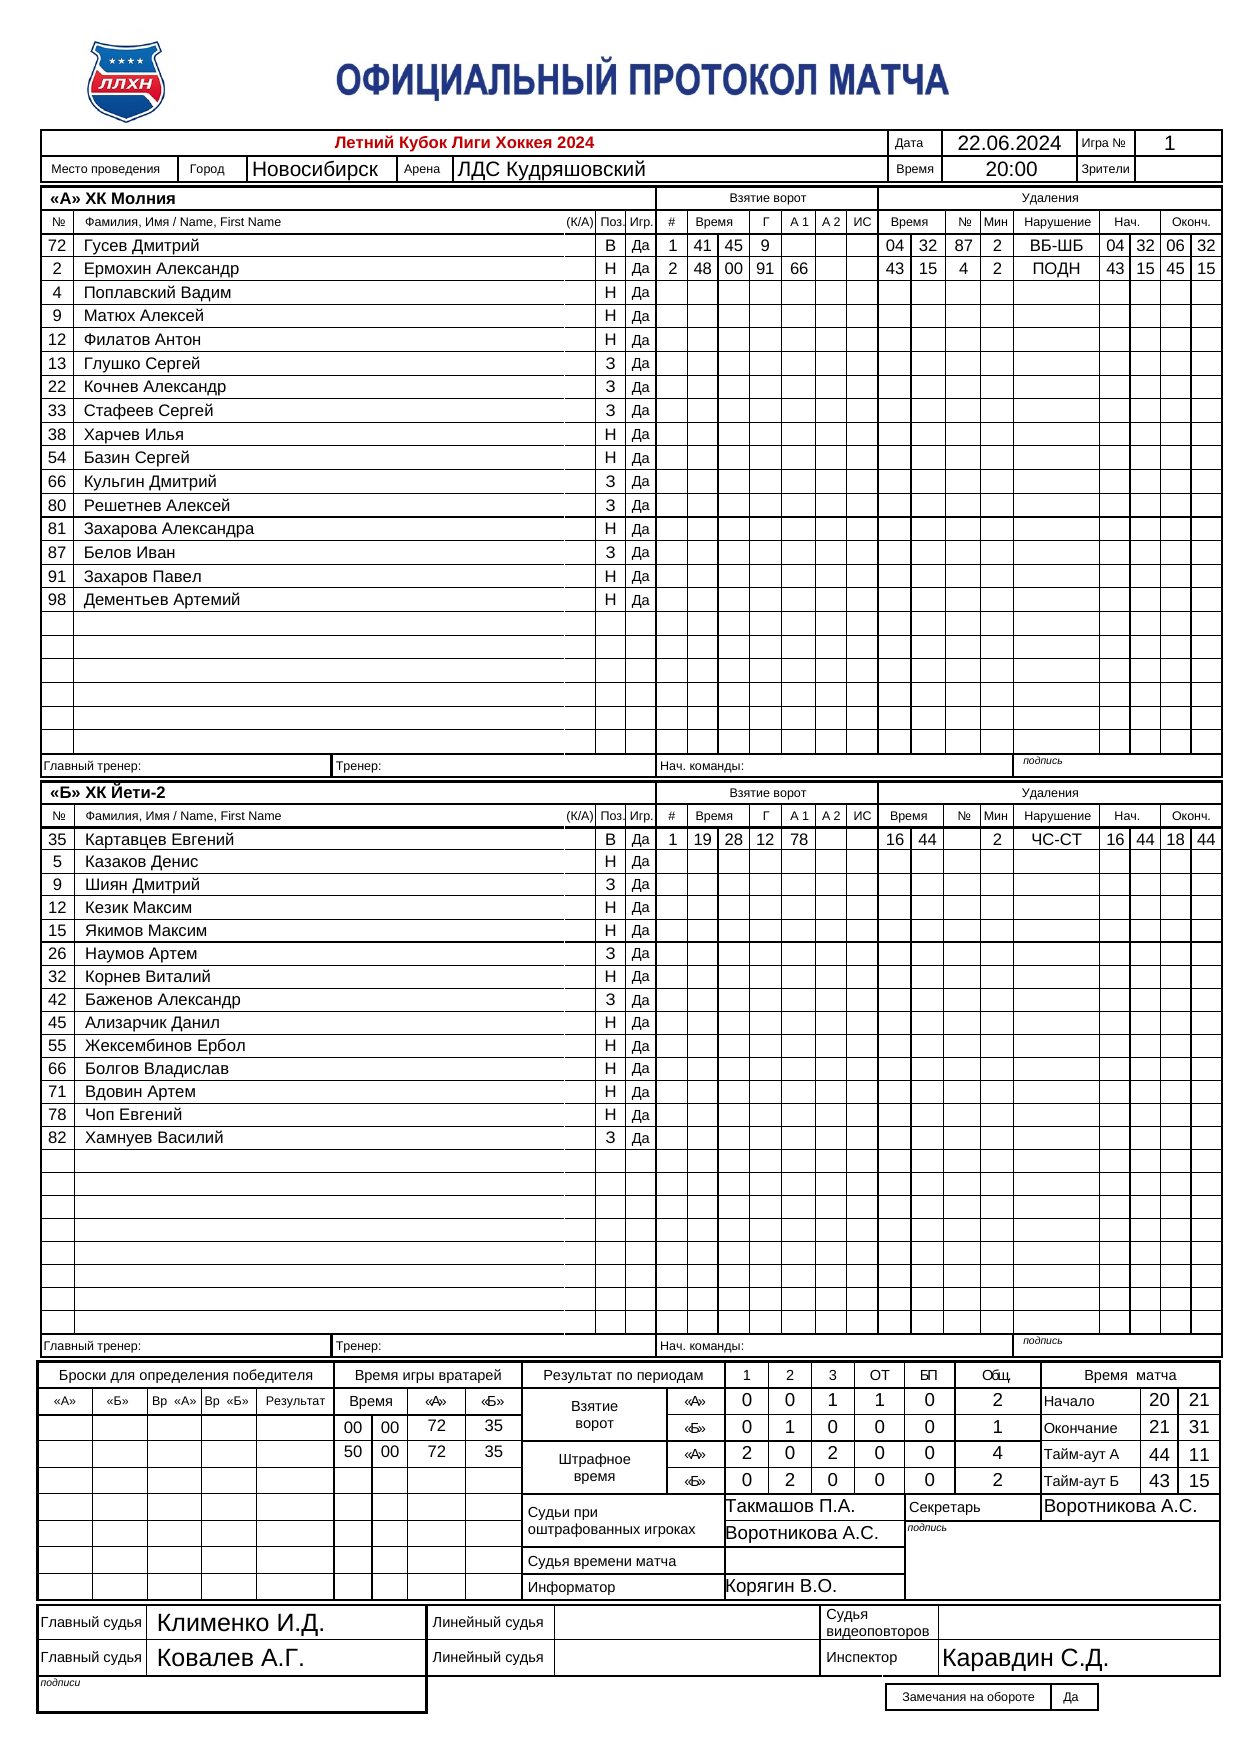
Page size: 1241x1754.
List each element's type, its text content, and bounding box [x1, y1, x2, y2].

table_cell [565, 588, 595, 611]
table_cell 21 [1141, 1415, 1177, 1440]
table_cell [944, 943, 980, 964]
table_cell [565, 1035, 595, 1057]
table_cell [719, 636, 749, 658]
table_cell [657, 1104, 687, 1126]
table_cell Глушко Сергей [74, 352, 564, 374]
table_cell Н [596, 1012, 625, 1033]
table_cell [847, 1242, 877, 1264]
table_cell [1131, 1127, 1160, 1149]
table_cell Да [626, 1035, 655, 1057]
table_cell [42, 1288, 74, 1310]
table_cell [626, 1219, 655, 1241]
table_cell 28 [719, 829, 749, 849]
table_cell [847, 943, 877, 964]
table_cell [657, 1242, 687, 1264]
table_cell [373, 1547, 407, 1573]
table_cell [782, 920, 815, 941]
table_cell № [946, 211, 980, 233]
table_cell Игр. [626, 805, 655, 826]
table_cell [565, 707, 595, 729]
table_cell «А» [668, 1389, 724, 1413]
table_cell 16 [1100, 829, 1129, 849]
table_cell [879, 565, 910, 587]
table_cell [719, 730, 749, 753]
table_cell [688, 683, 717, 706]
table_cell [816, 376, 846, 398]
table_cell 0 [812, 1415, 854, 1440]
table_cell [816, 1035, 846, 1057]
table_cell [847, 352, 877, 374]
table_cell [1161, 352, 1190, 374]
table_cell Вдовин Артем [75, 1081, 564, 1103]
table_cell [719, 707, 749, 729]
table_header Да [1052, 1685, 1097, 1709]
table_cell Н [596, 966, 625, 987]
table_cell Поз. [596, 805, 625, 826]
table_cell [565, 399, 595, 422]
table_cell [912, 588, 945, 611]
table_cell [847, 541, 877, 564]
table_cell [565, 376, 595, 398]
table_cell [750, 470, 781, 493]
table_cell А 2 [816, 805, 846, 826]
picture [5, 28, 1179, 129]
table_cell Захарова Александра [74, 518, 564, 540]
table_cell [657, 588, 687, 611]
table_cell [1161, 1150, 1190, 1172]
table_cell [1192, 874, 1221, 895]
table_cell [719, 541, 749, 564]
table_cell [750, 541, 781, 564]
table_cell 78 [42, 1104, 74, 1126]
table_cell [657, 989, 687, 1011]
table_cell 2 [812, 1442, 854, 1467]
table_cell [816, 612, 846, 634]
table_cell [719, 376, 749, 398]
table_cell 71 [42, 1081, 74, 1103]
table_cell [816, 920, 846, 941]
table_cell [847, 305, 877, 327]
table_cell [912, 989, 943, 1011]
table_cell [1192, 470, 1221, 493]
table_cell [688, 943, 717, 964]
table_cell [657, 966, 687, 987]
table_cell [565, 683, 595, 706]
table_cell [1100, 1104, 1129, 1126]
table_cell [782, 494, 815, 516]
table_cell ВБ-ШБ [1014, 235, 1099, 256]
table_cell [816, 1242, 846, 1264]
table_cell [626, 1265, 655, 1287]
table_cell [657, 281, 687, 303]
table_cell 2 [981, 235, 1013, 256]
table_cell [946, 281, 980, 303]
table_cell [782, 235, 815, 256]
table_cell [1014, 565, 1099, 587]
table_cell Нач. [1100, 211, 1160, 233]
table_cell Да [626, 989, 655, 1011]
table_cell [1014, 518, 1099, 540]
table_cell [981, 399, 1013, 422]
table_cell [1131, 683, 1160, 706]
table_cell [750, 1288, 781, 1310]
table_cell [816, 565, 846, 587]
table_cell [782, 1288, 815, 1310]
table_cell [1131, 281, 1160, 303]
table_cell [816, 1104, 846, 1126]
table_cell [1014, 989, 1099, 1011]
table_cell З [596, 376, 625, 398]
table_cell Н [596, 423, 625, 445]
table_cell [719, 943, 749, 964]
table_cell [782, 281, 815, 303]
table_cell Дементьев Артемий [74, 588, 564, 611]
table_cell [596, 659, 625, 682]
table_cell [719, 920, 749, 941]
table_cell 26 [42, 943, 74, 964]
table_cell [750, 376, 781, 398]
table_cell [879, 659, 910, 682]
table_cell 45 [719, 235, 749, 256]
table_cell [1192, 1150, 1221, 1172]
table_cell [782, 1150, 815, 1172]
table_cell [1192, 518, 1221, 540]
table_cell [1131, 518, 1160, 540]
table_cell [1131, 920, 1160, 941]
table_cell [202, 1521, 256, 1546]
table_cell З [596, 1127, 625, 1149]
table_header Время матча [1042, 1363, 1219, 1387]
table_cell [1161, 588, 1190, 611]
table_cell [565, 1242, 595, 1264]
table_cell [847, 1127, 877, 1149]
table_cell № [42, 211, 73, 233]
table_cell [74, 612, 564, 634]
table_cell [912, 281, 945, 303]
table_cell [782, 1035, 815, 1057]
table_cell 0 [905, 1389, 954, 1413]
table_cell 48 [688, 257, 717, 280]
table_cell [688, 1265, 717, 1287]
table_cell Такмашов П.А. [726, 1495, 904, 1520]
table_cell [408, 1547, 465, 1573]
table_cell [912, 850, 943, 872]
table_cell [816, 683, 846, 706]
table_cell [657, 1196, 687, 1218]
table_cell [912, 494, 945, 516]
table_cell [657, 399, 687, 422]
table_cell [1099, 1682, 1220, 1711]
table_cell [946, 494, 980, 516]
table_cell [596, 1150, 625, 1172]
table_cell [1161, 376, 1190, 398]
table_cell 12 [42, 328, 73, 351]
table_cell [74, 683, 564, 706]
table_cell [466, 1521, 521, 1546]
table_cell [944, 1242, 980, 1264]
table_cell [1014, 636, 1099, 658]
table_cell [1131, 943, 1160, 964]
table_cell [657, 518, 687, 540]
table_cell [565, 1219, 595, 1241]
table_cell [981, 541, 1013, 564]
table_cell [1131, 659, 1160, 682]
table_cell [1161, 423, 1190, 445]
table_cell [944, 1127, 980, 1149]
table_cell [565, 989, 595, 1011]
table_cell [847, 399, 877, 422]
table_cell [657, 1081, 687, 1103]
table_cell 0 [769, 1389, 811, 1413]
table_cell [750, 896, 781, 918]
table_cell [816, 1219, 846, 1241]
table_cell [816, 829, 846, 849]
table_cell 0 [905, 1442, 954, 1467]
table_cell [1014, 707, 1099, 729]
table_cell [596, 707, 625, 729]
table_cell № [42, 805, 74, 826]
table_cell 32 [1192, 235, 1221, 256]
table_cell [879, 683, 910, 706]
table_cell [944, 1012, 980, 1033]
table_cell [847, 1081, 877, 1103]
table_cell [565, 874, 595, 895]
table_cell [202, 1547, 256, 1573]
table_cell Время [688, 805, 749, 826]
table_cell [782, 659, 815, 682]
table_cell Корягин В.О. [726, 1575, 904, 1599]
table_cell [39, 1468, 92, 1493]
table_cell [626, 1173, 655, 1195]
table_cell [912, 1104, 943, 1126]
table_cell [565, 470, 595, 493]
table_cell [782, 1173, 815, 1195]
table_cell [657, 920, 687, 941]
table_cell Н [596, 1035, 625, 1057]
table_cell [944, 1219, 980, 1241]
table_cell А 2 [816, 211, 846, 233]
table_cell Фамилия, Имя / Name, First Name [75, 805, 565, 826]
table_cell Секретарь [906, 1495, 1040, 1520]
table_cell [847, 1104, 877, 1126]
table_cell [981, 1242, 1013, 1264]
table_cell [879, 541, 910, 564]
table_cell [93, 1521, 147, 1546]
table_cell [981, 1104, 1013, 1126]
table_cell Болгов Владислав [75, 1058, 564, 1079]
table_cell [565, 1150, 595, 1172]
table_cell [782, 1242, 815, 1264]
table_cell Мин [981, 805, 1013, 826]
table_cell (К/А) [565, 805, 595, 826]
table_cell [657, 1265, 687, 1287]
table_cell [1014, 1127, 1099, 1149]
table_cell Да [626, 896, 655, 918]
table_cell [946, 352, 980, 374]
table_cell [335, 1468, 371, 1493]
table_cell [1161, 1173, 1190, 1195]
table_cell [1131, 399, 1160, 422]
table_cell 87 [42, 541, 73, 564]
table_cell [596, 1288, 625, 1310]
table_cell [816, 896, 846, 918]
table_cell 42 [42, 989, 74, 1011]
table_cell З [596, 399, 625, 422]
table_cell [782, 1127, 815, 1149]
table_cell [1014, 328, 1099, 351]
table_cell [1161, 730, 1190, 753]
table_cell [1014, 1150, 1099, 1172]
table_cell [879, 1173, 910, 1195]
table_cell Базин Сергей [74, 446, 564, 469]
table_cell 66 [42, 470, 73, 493]
table_cell Судья времени матча [523, 1548, 724, 1573]
table_cell Время [889, 157, 941, 181]
table_cell [42, 1242, 74, 1264]
table_cell [981, 328, 1013, 351]
table_cell [1014, 1081, 1099, 1103]
table_cell [565, 494, 595, 516]
table_cell [626, 730, 655, 753]
table_cell 2 [981, 257, 1013, 280]
table_cell [565, 612, 595, 634]
table_cell [1100, 1035, 1129, 1057]
table_cell 43 [1100, 257, 1129, 280]
table_cell [719, 966, 749, 987]
table_cell 04 [1100, 235, 1129, 256]
table_cell «А» [668, 1442, 724, 1467]
table_cell [816, 1150, 846, 1172]
table_cell Чоп Евгений [75, 1104, 564, 1126]
table_cell Вр «А» [148, 1389, 201, 1413]
table_cell [879, 989, 910, 1011]
table_cell [1100, 1012, 1129, 1033]
table_cell [657, 874, 687, 895]
table_cell [688, 612, 717, 634]
table_cell [1192, 446, 1221, 469]
table_cell Да [626, 943, 655, 964]
table_cell [1161, 1219, 1190, 1241]
table_cell [93, 1574, 147, 1599]
table_header Замечания на обороте [887, 1685, 1050, 1709]
table_cell [912, 1288, 943, 1310]
table_cell 1 [855, 1389, 904, 1413]
table_cell Главный судья [39, 1640, 146, 1675]
table_cell 12 [42, 896, 74, 918]
table_cell подпись [1014, 755, 1221, 776]
table_cell [565, 518, 595, 540]
table_cell [1192, 683, 1221, 706]
table_cell 18 [1161, 829, 1190, 849]
table_cell [879, 966, 910, 987]
table_cell В [596, 829, 625, 849]
table_cell Да [626, 305, 655, 327]
table_cell [688, 659, 717, 682]
table_cell [981, 636, 1013, 658]
table_cell [847, 1288, 877, 1310]
table_cell 0 [855, 1468, 904, 1493]
table_cell [816, 257, 846, 280]
table_cell [847, 683, 877, 706]
table_cell [816, 874, 846, 895]
table_cell [719, 352, 749, 374]
table_cell [1100, 1127, 1129, 1149]
table_cell [912, 399, 945, 422]
table_cell [816, 541, 846, 564]
table_cell [257, 1521, 333, 1546]
table_cell Время [335, 1389, 407, 1413]
table_cell [981, 730, 1013, 753]
table_cell [912, 446, 945, 469]
table_cell [946, 470, 980, 493]
table_cell [688, 1288, 717, 1310]
table_cell [879, 707, 910, 729]
table_cell [879, 1196, 910, 1218]
table_cell [688, 328, 717, 351]
table_cell [719, 1288, 749, 1310]
table_cell Линейный судья [428, 1606, 554, 1639]
table_header ОТ [855, 1363, 904, 1387]
table_cell [596, 612, 625, 634]
table_cell [782, 1311, 815, 1333]
table_cell [1161, 1104, 1190, 1126]
table_cell [981, 518, 1013, 540]
table_cell З [596, 352, 625, 374]
table_cell [944, 850, 980, 872]
table_cell [1131, 612, 1160, 634]
table_cell 0 [726, 1415, 768, 1440]
table_cell [782, 943, 815, 964]
table_cell 9 [42, 874, 74, 895]
table_cell 4 [956, 1442, 1040, 1467]
table_cell [1014, 305, 1099, 327]
table_cell [719, 1012, 749, 1033]
table_cell [912, 1150, 943, 1172]
table_cell Корнев Виталий [75, 966, 564, 987]
table_cell [335, 1521, 371, 1546]
table_cell [750, 874, 781, 895]
table_cell Судья видеоповторов [821, 1606, 938, 1639]
table_cell [719, 399, 749, 422]
table_cell [1161, 305, 1190, 327]
table_cell [750, 565, 781, 587]
table_cell [657, 1288, 687, 1310]
table_cell [879, 376, 910, 398]
table_cell З [596, 943, 625, 964]
table_cell [719, 305, 749, 327]
table_cell [912, 659, 945, 682]
table_cell [148, 1521, 201, 1546]
table_cell [719, 588, 749, 611]
table_cell Картавцев Евгений [75, 829, 564, 849]
table_cell [782, 399, 815, 422]
table_cell 43 [1141, 1468, 1177, 1493]
table_cell Инспектор [821, 1640, 938, 1675]
table_cell З [596, 494, 625, 516]
table_cell [1100, 423, 1129, 445]
table_cell [719, 659, 749, 682]
table_cell [879, 1150, 910, 1172]
table_cell Нач. команды: [657, 1335, 1012, 1356]
table_cell подпись [906, 1522, 1219, 1599]
table_cell [1161, 494, 1190, 516]
table_cell Окончание [1042, 1415, 1140, 1440]
table_cell 41 [688, 235, 717, 256]
table_cell [719, 281, 749, 303]
table_cell [847, 423, 877, 445]
table_cell 44 [912, 829, 943, 849]
table_cell 0 [812, 1468, 854, 1493]
table_cell Гусев Дмитрий [74, 235, 564, 256]
table_cell [719, 1104, 749, 1126]
table_cell [782, 1196, 815, 1218]
table_cell [1131, 494, 1160, 516]
table_cell [1014, 376, 1099, 398]
table_cell [42, 1265, 74, 1287]
table_cell [1014, 1035, 1099, 1057]
table_cell Да [626, 235, 655, 256]
table_cell Тайм-аут Б [1042, 1468, 1140, 1493]
table_cell [565, 565, 595, 587]
table_cell [847, 874, 877, 895]
table_cell 66 [42, 1058, 74, 1079]
table_cell [1014, 1196, 1099, 1218]
table_cell Да [626, 470, 655, 493]
table_cell [912, 874, 943, 895]
table_cell Мин [981, 211, 1013, 233]
table_cell [565, 920, 595, 941]
table_cell [847, 470, 877, 493]
table_cell [1131, 1150, 1160, 1172]
table_cell [1161, 1196, 1190, 1218]
table_cell [688, 1219, 717, 1241]
table_cell «Б» [93, 1389, 147, 1413]
table_cell [847, 612, 877, 634]
table_cell [782, 305, 815, 327]
table_cell [1161, 328, 1190, 351]
table_cell А 1 [782, 805, 815, 826]
table_cell [1131, 376, 1160, 398]
table_cell [657, 1219, 687, 1241]
table_cell [688, 541, 717, 564]
table_cell [1014, 683, 1099, 706]
table_cell [1131, 636, 1160, 658]
table_cell [1192, 423, 1221, 445]
table_cell 1 [956, 1415, 1040, 1440]
table_cell 0 [726, 1468, 768, 1493]
table_cell Да [626, 352, 655, 374]
table_cell [879, 943, 910, 964]
table_cell [257, 1494, 333, 1520]
table_cell Время [879, 211, 945, 233]
table_cell [688, 1104, 717, 1126]
table_cell [981, 874, 1013, 895]
table_cell [688, 1311, 717, 1333]
table_cell [750, 1219, 781, 1241]
table_cell Да [626, 829, 655, 849]
table_cell [816, 636, 846, 658]
table_cell [565, 446, 595, 469]
table_cell [816, 1012, 846, 1033]
table_cell [466, 1574, 521, 1599]
table_cell [75, 1265, 564, 1287]
table_cell [565, 829, 595, 849]
table_cell [981, 305, 1013, 327]
table_cell [719, 470, 749, 493]
table_cell [879, 1104, 910, 1126]
table_cell [1192, 1127, 1221, 1149]
table_cell [1161, 1288, 1190, 1310]
table_cell [847, 1173, 877, 1195]
table_cell [1192, 1173, 1221, 1195]
table_cell Шиян Дмитрий [75, 874, 564, 895]
table_cell [879, 1081, 910, 1103]
table_cell [565, 943, 595, 964]
table_cell [847, 730, 877, 753]
table_cell [1014, 1012, 1099, 1033]
table_cell [565, 1104, 595, 1126]
table_cell Якимов Максим [75, 920, 564, 941]
table_cell [1100, 1196, 1129, 1218]
table_cell А 1 [782, 211, 815, 233]
table_cell 4 [946, 257, 980, 280]
table_cell [847, 850, 877, 872]
table_cell [847, 659, 877, 682]
table_cell [981, 494, 1013, 516]
table_cell 21 [1179, 1389, 1219, 1413]
table_cell 00 [719, 257, 749, 280]
table_cell [1014, 494, 1099, 516]
table_cell [688, 850, 717, 872]
table_cell [1161, 707, 1190, 729]
table_cell [750, 1104, 781, 1126]
table_cell [1100, 328, 1129, 351]
table_cell [688, 707, 717, 729]
table_cell [1100, 281, 1129, 303]
table_cell [719, 1081, 749, 1103]
table_cell [202, 1416, 256, 1440]
table_cell [719, 1173, 749, 1195]
table_cell [719, 1127, 749, 1149]
table_cell [816, 1058, 846, 1079]
table_cell [981, 1288, 1013, 1310]
table_cell [688, 494, 717, 516]
table_cell [782, 989, 815, 1011]
table_cell [1192, 989, 1221, 1011]
table_cell [1100, 588, 1129, 611]
table_cell [816, 943, 846, 964]
table_cell [1161, 1058, 1190, 1079]
table_cell [782, 588, 815, 611]
table_cell [816, 235, 846, 256]
table_cell [847, 446, 877, 469]
table_cell [1192, 612, 1221, 634]
table_cell [75, 1288, 564, 1310]
table_cell Вр «Б» [202, 1389, 256, 1413]
table_cell [1192, 1012, 1221, 1033]
table_cell 9 [42, 305, 73, 327]
table_cell [42, 1311, 74, 1333]
table_cell [1192, 730, 1221, 753]
table_cell [688, 423, 717, 445]
table_cell [75, 1219, 564, 1241]
table_cell [816, 423, 846, 445]
table_cell 2 [769, 1468, 811, 1493]
table_cell [946, 683, 980, 706]
table_cell [657, 612, 687, 634]
table_cell [879, 612, 910, 634]
table_cell 06 [1161, 235, 1190, 256]
table_cell [879, 896, 910, 918]
table_cell 82 [42, 1127, 74, 1149]
table_cell [782, 1012, 815, 1033]
table_cell [879, 1219, 910, 1241]
table_header 3 [812, 1363, 854, 1387]
table_cell [555, 1606, 819, 1639]
table_cell Да [626, 423, 655, 445]
table_cell [1100, 1058, 1129, 1079]
table_cell 0 [855, 1415, 904, 1440]
table_cell [879, 423, 910, 445]
table_cell 0 [905, 1415, 954, 1440]
table_cell [1161, 612, 1190, 634]
table_cell [688, 1081, 717, 1103]
table_cell [816, 850, 846, 872]
table_cell [93, 1416, 147, 1440]
table_cell [879, 1242, 910, 1264]
table_cell [74, 730, 564, 753]
table_header Удаления [879, 188, 1221, 209]
table_cell [782, 1058, 815, 1079]
table_cell [1014, 612, 1099, 634]
table_cell [688, 305, 717, 327]
table_cell [657, 1012, 687, 1033]
table_cell [912, 541, 945, 564]
table_cell [657, 470, 687, 493]
table_cell [1100, 494, 1129, 516]
table_cell [879, 328, 910, 351]
table_cell [688, 636, 717, 658]
table_cell [1192, 1058, 1221, 1079]
table_cell [1161, 943, 1190, 964]
table_cell [912, 518, 945, 540]
table_cell 16 [879, 829, 910, 849]
table_cell Игр. [626, 211, 655, 233]
table_cell [596, 1242, 625, 1264]
table_cell [944, 1058, 980, 1079]
table_cell 72 [408, 1441, 465, 1467]
table_header БП [905, 1363, 954, 1387]
table_cell [1192, 636, 1221, 658]
table_cell [1014, 470, 1099, 493]
table_cell [750, 707, 781, 729]
table_cell [1100, 636, 1129, 658]
table_cell [1131, 1288, 1160, 1310]
table_cell [626, 636, 655, 658]
table_cell Оконч. [1161, 211, 1221, 233]
table_cell [782, 1104, 815, 1126]
table_cell [981, 850, 1013, 872]
table_cell [944, 989, 980, 1011]
table_cell [688, 896, 717, 918]
table_cell [1192, 541, 1221, 564]
table_cell [912, 305, 945, 327]
table_cell 00 [373, 1441, 407, 1467]
table_cell [1014, 1058, 1099, 1079]
table_cell [981, 446, 1013, 469]
table_cell Да [626, 920, 655, 941]
table_cell [688, 376, 717, 398]
table_cell [1131, 730, 1160, 753]
table_cell [782, 730, 815, 753]
table_cell [750, 989, 781, 1011]
table_cell [1131, 1035, 1160, 1057]
table_cell [39, 1441, 92, 1467]
table_cell [42, 730, 73, 753]
table_cell [93, 1494, 147, 1520]
table_cell [1192, 1219, 1221, 1241]
table_cell 15 [1179, 1468, 1219, 1493]
table_cell [657, 305, 687, 327]
table_cell [981, 943, 1013, 964]
table_cell [1014, 399, 1099, 422]
table_cell [1100, 565, 1129, 587]
table_cell [1161, 565, 1190, 587]
table_cell [1131, 588, 1160, 611]
table_cell [912, 1058, 943, 1079]
table_cell [981, 423, 1013, 445]
table_cell [912, 1311, 943, 1333]
table_cell [408, 1494, 465, 1520]
table_cell [750, 423, 781, 445]
table_cell [719, 1058, 749, 1079]
table_cell [657, 328, 687, 351]
table_cell [1192, 352, 1221, 374]
table_cell [782, 683, 815, 706]
table_cell [1161, 636, 1190, 658]
table_cell [688, 989, 717, 1011]
table_cell «А» [408, 1389, 465, 1413]
table_cell Ковалев А.Г. [147, 1640, 425, 1675]
table_cell [1100, 896, 1129, 918]
table_cell [719, 1265, 749, 1287]
table_cell [719, 1150, 749, 1172]
table_cell [1100, 1311, 1129, 1333]
table_cell [750, 943, 781, 964]
table_cell [981, 1150, 1013, 1172]
table_cell [688, 1150, 717, 1172]
table_cell [93, 1468, 147, 1493]
table_cell [1192, 1104, 1221, 1126]
table_cell 33 [42, 399, 73, 422]
table_cell [981, 1035, 1013, 1057]
table_cell [944, 874, 980, 895]
table_cell [1131, 1219, 1160, 1241]
table_cell [1014, 1104, 1099, 1126]
table_cell [719, 1219, 749, 1241]
table_cell [657, 423, 687, 445]
table_cell [719, 1311, 749, 1333]
table_cell [816, 305, 846, 327]
table_cell [879, 281, 910, 303]
table_cell [719, 446, 749, 469]
table_header 2 [769, 1363, 811, 1387]
table_cell «Б» [668, 1468, 724, 1493]
table_cell [816, 446, 846, 469]
table_cell 80 [42, 494, 73, 516]
table_cell [93, 1441, 147, 1467]
table_cell [912, 565, 945, 587]
table_cell [879, 874, 910, 895]
table_cell [847, 328, 877, 351]
table_cell [75, 1150, 564, 1172]
table_cell Да [626, 1127, 655, 1149]
table_cell [847, 1196, 877, 1218]
table_cell [408, 1468, 465, 1493]
table_cell [1014, 659, 1099, 682]
table_cell [1014, 1242, 1099, 1264]
table_header Время игры вратарей [335, 1363, 521, 1387]
table_cell [688, 399, 717, 422]
table_cell [719, 1242, 749, 1264]
table_cell [981, 376, 1013, 398]
table_cell [944, 1311, 980, 1333]
table_cell [847, 1012, 877, 1033]
table_cell [816, 966, 846, 987]
table_cell [1100, 1219, 1129, 1241]
table_cell [565, 1288, 595, 1310]
table_cell [946, 399, 980, 422]
table_cell [816, 659, 846, 682]
table_cell [148, 1574, 201, 1599]
table_cell [1100, 376, 1129, 398]
table_cell [657, 565, 687, 587]
table_cell 15 [1192, 257, 1221, 280]
table_cell Нарушение [1014, 211, 1099, 233]
table_cell [981, 1173, 1013, 1195]
table_cell [1161, 989, 1190, 1011]
table_cell [1131, 850, 1160, 872]
table_cell Арена [398, 157, 452, 181]
table_cell ИС [847, 805, 877, 826]
table_cell 2 [956, 1389, 1040, 1413]
table_cell [1192, 328, 1221, 351]
table_cell [912, 636, 945, 658]
table_cell Да [626, 850, 655, 872]
table_cell Да [626, 565, 655, 587]
table_cell [565, 281, 595, 303]
table_cell [981, 1265, 1013, 1287]
table_cell [879, 636, 910, 658]
table_cell Информатор [523, 1575, 724, 1599]
table_cell [555, 1640, 819, 1675]
table_cell Г [750, 805, 781, 826]
table_cell [912, 1173, 943, 1195]
table_cell [565, 1081, 595, 1103]
table_cell [912, 683, 945, 706]
table_cell [1161, 1311, 1190, 1333]
table_cell [946, 588, 980, 611]
table_cell [1100, 1265, 1129, 1287]
table_cell [816, 470, 846, 493]
table_cell [912, 1081, 943, 1103]
table_header Общ. [956, 1363, 1040, 1387]
table_cell [688, 1242, 717, 1264]
table_cell [1192, 920, 1221, 941]
table_cell 12 [750, 829, 781, 849]
table_cell [1014, 920, 1099, 941]
table_cell [1131, 1265, 1160, 1287]
table_cell 72 [42, 235, 73, 256]
table_cell [750, 1242, 781, 1264]
table_cell Нарушение [1014, 805, 1099, 826]
table_cell [750, 1196, 781, 1218]
table_cell [1014, 874, 1099, 895]
table_cell Да [626, 1012, 655, 1033]
table_cell [912, 730, 945, 753]
table_cell [981, 683, 1013, 706]
table_cell 5 [42, 850, 74, 872]
table_cell [879, 446, 910, 469]
table_cell [688, 352, 717, 374]
table_cell [565, 1311, 595, 1333]
table_cell [335, 1574, 371, 1599]
table_cell [1161, 1242, 1190, 1264]
table_cell 20 [1141, 1389, 1177, 1413]
table_cell [782, 874, 815, 895]
table_cell [750, 966, 781, 987]
table_cell 32 [1131, 235, 1160, 256]
table_cell [1100, 659, 1129, 682]
table_cell [981, 920, 1013, 941]
table_cell [879, 1265, 910, 1287]
table_cell [912, 1265, 943, 1287]
table_cell [981, 1058, 1013, 1079]
table_cell [1161, 850, 1190, 872]
table_cell [688, 1058, 717, 1079]
table_cell Время [688, 211, 749, 233]
table_cell [688, 874, 717, 895]
table_cell [75, 1311, 564, 1333]
table_cell [626, 683, 655, 706]
table_cell [750, 1035, 781, 1057]
table_cell ПОДН [1014, 257, 1099, 280]
table_cell [1100, 1150, 1129, 1172]
table_cell [1161, 1081, 1190, 1103]
table_cell [626, 1242, 655, 1264]
table_cell [565, 636, 595, 658]
table_cell [981, 352, 1013, 374]
table_cell [657, 1058, 687, 1079]
table_cell [42, 659, 73, 682]
table_cell [1131, 470, 1160, 493]
table_cell Начало [1042, 1389, 1140, 1413]
table_cell [565, 305, 595, 327]
table_cell [1192, 1288, 1221, 1310]
table_cell [42, 1219, 74, 1241]
table_cell [981, 1012, 1013, 1033]
table_cell Н [596, 896, 625, 918]
table_cell [202, 1494, 256, 1520]
table_cell [946, 541, 980, 564]
table_cell Поз. [596, 211, 625, 233]
table_cell [1131, 896, 1160, 918]
table_cell Н [596, 257, 625, 280]
table_cell 22 [42, 376, 73, 398]
table_cell [1192, 1311, 1221, 1333]
table_cell Н [596, 281, 625, 303]
table_cell [750, 850, 781, 872]
table_cell [750, 636, 781, 658]
table_cell [42, 1173, 74, 1195]
table_cell 2 [42, 257, 73, 280]
table_cell [1014, 541, 1099, 564]
table_cell [847, 518, 877, 540]
table_cell [39, 1521, 92, 1546]
table_cell [148, 1494, 201, 1520]
table_cell [879, 730, 910, 753]
table_cell [719, 612, 749, 634]
table_cell Главный тренер: [42, 1335, 330, 1356]
table_cell [946, 305, 980, 327]
table_cell [657, 352, 687, 374]
table_cell 0 [769, 1442, 811, 1467]
table_cell Захаров Павел [74, 565, 564, 587]
table_cell [879, 1012, 910, 1033]
table_cell [944, 1265, 980, 1287]
table_cell [847, 829, 877, 849]
table_cell [1131, 1196, 1160, 1218]
table_cell [1014, 730, 1099, 753]
table_cell 1 [769, 1415, 811, 1440]
table_cell [373, 1494, 407, 1520]
table_cell Судьи при оштрафованных игроках [523, 1495, 724, 1546]
table_cell [879, 850, 910, 872]
table_cell [1192, 1265, 1221, 1287]
table_cell [912, 1219, 943, 1241]
table_cell [657, 1150, 687, 1172]
table_cell 1 [812, 1389, 854, 1413]
table_cell подпись [1014, 1335, 1221, 1356]
table_cell [912, 707, 945, 729]
table_cell Время [879, 805, 943, 826]
table_cell [939, 1606, 1219, 1639]
table_cell 32 [912, 235, 945, 256]
table_cell [946, 565, 980, 587]
table_cell Жексембинов Ербол [75, 1035, 564, 1057]
table_cell [726, 1548, 904, 1573]
table_cell [1161, 1012, 1190, 1033]
table_cell [750, 1150, 781, 1172]
table_cell З [596, 541, 625, 564]
table_cell [1014, 1288, 1099, 1310]
table_cell [719, 683, 749, 706]
table_cell [719, 328, 749, 351]
table_cell [782, 966, 815, 987]
table_cell 0 [905, 1468, 954, 1493]
table_cell Н [596, 1104, 625, 1126]
table_cell 15 [912, 257, 945, 280]
table_cell [565, 423, 595, 445]
table_cell [1100, 518, 1129, 540]
table_header Удаления [879, 783, 1221, 803]
table_cell [981, 1081, 1013, 1103]
table_cell [944, 1150, 980, 1172]
table_cell [946, 376, 980, 398]
table_cell [944, 1288, 980, 1310]
table_cell [42, 683, 73, 706]
table_cell [750, 281, 781, 303]
table_cell [719, 518, 749, 540]
table_cell [816, 328, 846, 351]
table_cell 35 [466, 1416, 521, 1440]
table_cell [1100, 874, 1129, 895]
table_cell [750, 328, 781, 351]
table_cell [335, 1547, 371, 1573]
table_cell [626, 1288, 655, 1310]
table_cell [847, 588, 877, 611]
table_cell [565, 1196, 595, 1218]
table_cell [1100, 920, 1129, 941]
table_cell 91 [750, 257, 781, 280]
table_cell [750, 659, 781, 682]
table_cell [912, 1242, 943, 1264]
table_cell [565, 659, 595, 682]
table_cell [688, 518, 717, 540]
table_cell [202, 1468, 256, 1493]
table_cell [981, 588, 1013, 611]
table_cell [782, 470, 815, 493]
table_cell [42, 707, 73, 729]
table_cell [981, 1127, 1013, 1149]
table_cell [657, 1035, 687, 1057]
table_cell [946, 707, 980, 729]
table_cell [912, 612, 945, 634]
table_cell [750, 399, 781, 422]
table_cell [1100, 470, 1129, 493]
table_cell Н [596, 588, 625, 611]
table_cell Да [626, 328, 655, 351]
table_cell [657, 636, 687, 658]
table_cell [1100, 541, 1129, 564]
table_cell [1014, 943, 1099, 964]
table_cell [1192, 376, 1221, 398]
table_cell [148, 1547, 201, 1573]
table_header Броски для определения победителя [39, 1363, 333, 1387]
table_cell Н [596, 305, 625, 327]
table_cell Да [626, 399, 655, 422]
table_cell [1161, 920, 1190, 941]
table_cell Да [626, 376, 655, 398]
table_cell [257, 1468, 333, 1493]
table_cell [912, 966, 943, 987]
table_cell 87 [946, 235, 980, 256]
table_cell [879, 588, 910, 611]
table_cell [847, 257, 877, 280]
table_cell [782, 1265, 815, 1287]
table_cell [750, 683, 781, 706]
table_cell [981, 470, 1013, 493]
table_cell [816, 1311, 846, 1333]
table_cell Хамнуев Василий [75, 1127, 564, 1149]
table_cell [879, 399, 910, 422]
table_cell [847, 281, 877, 303]
table_cell [1161, 399, 1190, 422]
table_cell [148, 1441, 201, 1467]
table_cell Да [626, 281, 655, 303]
table_cell [1100, 989, 1129, 1011]
table_cell 00 [335, 1416, 371, 1440]
table_cell [626, 1196, 655, 1218]
table_cell [944, 1081, 980, 1103]
table_cell [847, 376, 877, 398]
table_cell [847, 920, 877, 941]
table_cell [1100, 1081, 1129, 1103]
table_cell 44 [1192, 829, 1221, 849]
table_cell 44 [1131, 829, 1160, 849]
table_cell [879, 1127, 910, 1149]
table_cell [750, 1012, 781, 1033]
table_cell [688, 565, 717, 587]
table_cell [981, 281, 1013, 303]
table_cell [1192, 1035, 1221, 1057]
table_cell [1131, 305, 1160, 327]
table_cell З [596, 874, 625, 895]
table_cell [688, 730, 717, 753]
table_cell [944, 966, 980, 987]
table_cell [912, 1196, 943, 1218]
table_cell [39, 1416, 92, 1440]
table_cell [75, 1242, 564, 1264]
table_cell [782, 707, 815, 729]
table_cell [1161, 683, 1190, 706]
table_cell «Б» [668, 1415, 724, 1440]
table_cell [657, 376, 687, 398]
table_cell [912, 1012, 943, 1033]
table_cell [1014, 1173, 1099, 1195]
table_cell [946, 518, 980, 540]
table_cell [257, 1441, 333, 1467]
table_cell [847, 636, 877, 658]
table_cell [596, 730, 625, 753]
table_cell 38 [42, 423, 73, 445]
table_cell 00 [373, 1416, 407, 1440]
table_cell [1131, 1012, 1160, 1033]
table_cell [1014, 423, 1099, 445]
table_cell подписи [39, 1677, 425, 1711]
table_cell [657, 1173, 687, 1195]
table_cell [944, 1196, 980, 1218]
table_cell Ализарчик Данил [75, 1012, 564, 1033]
table_cell [750, 446, 781, 469]
table_header Летний Кубок Лиги Хоккея 2024 [42, 131, 887, 155]
table_cell [879, 1288, 910, 1310]
table_cell [782, 636, 815, 658]
table_cell Нач. команды: [657, 755, 1012, 776]
table_cell [596, 1173, 625, 1195]
table_cell Кезик Максим [75, 896, 564, 918]
table_cell [1192, 281, 1221, 303]
table_cell [688, 920, 717, 941]
table_cell [782, 518, 815, 540]
table_cell [657, 541, 687, 564]
table_cell [782, 352, 815, 374]
table_cell [148, 1468, 201, 1493]
table_cell [1192, 565, 1221, 587]
table_cell [1192, 943, 1221, 964]
table_cell [816, 1127, 846, 1149]
table_cell ЧС-СТ [1014, 829, 1099, 849]
table_cell Да [626, 588, 655, 611]
table_cell [816, 730, 846, 753]
table_cell Да [626, 518, 655, 540]
table_cell [596, 636, 625, 658]
table_cell [816, 1173, 846, 1195]
table_cell [565, 1265, 595, 1287]
table_cell Город [179, 157, 246, 181]
table_cell [750, 920, 781, 941]
table_cell [847, 1265, 877, 1287]
table_cell [565, 257, 595, 280]
table_cell [626, 659, 655, 682]
table_cell [944, 920, 980, 941]
table_cell Линейный судья [428, 1640, 554, 1675]
table_cell Н [596, 850, 625, 872]
table_cell [1131, 565, 1160, 587]
table_cell [1192, 850, 1221, 872]
table_cell [847, 1150, 877, 1172]
table_cell [782, 1219, 815, 1241]
table_cell [688, 1196, 717, 1218]
table_cell [847, 1219, 877, 1241]
table_cell [1161, 446, 1190, 469]
table_cell [912, 1127, 943, 1149]
table_cell [1192, 707, 1221, 729]
table_cell [750, 1265, 781, 1287]
table_cell [596, 1311, 625, 1333]
table_header Игра № [1078, 131, 1134, 155]
table_cell [847, 989, 877, 1011]
table_cell [946, 730, 980, 753]
table_cell [912, 423, 945, 445]
table_cell [1161, 541, 1190, 564]
table_cell [1014, 966, 1099, 987]
table_cell [1192, 494, 1221, 516]
table_cell [981, 1219, 1013, 1241]
table_cell Ермохин Александр [74, 257, 564, 280]
table_cell [1192, 659, 1221, 682]
table_cell 91 [42, 565, 73, 587]
table_cell [1161, 1035, 1190, 1057]
table_cell [1014, 352, 1099, 374]
table_cell Н [596, 446, 625, 469]
table_cell [944, 1173, 980, 1195]
table_cell [719, 850, 749, 872]
table_cell Да [626, 257, 655, 280]
table_cell [847, 966, 877, 987]
table_header Взятие ворот [657, 188, 877, 209]
table_cell [1100, 966, 1129, 987]
table_header Взятие ворот [657, 783, 877, 803]
table_header Дата [889, 131, 941, 155]
table_cell [1131, 1173, 1160, 1195]
table_cell Тренер: [333, 755, 655, 776]
table_cell [1100, 730, 1129, 753]
table_cell [879, 1035, 910, 1057]
table_cell # [657, 211, 687, 233]
table_cell [565, 850, 595, 872]
table_cell [879, 305, 910, 327]
table_cell [719, 874, 749, 895]
table_cell Место проведения [42, 157, 177, 181]
table_cell [816, 352, 846, 374]
table_cell [565, 352, 595, 374]
table_cell [565, 1173, 595, 1195]
table_cell Главный тренер: [42, 755, 330, 776]
table_cell [373, 1468, 407, 1493]
table_cell [202, 1441, 256, 1467]
table_cell [688, 1173, 717, 1195]
table_cell [782, 446, 815, 469]
table_cell [816, 518, 846, 540]
table_cell Кочнев Александр [74, 376, 564, 398]
table_cell [750, 305, 781, 327]
table_cell Главный судья [39, 1606, 146, 1639]
table_cell «А» [39, 1389, 92, 1413]
table_cell [688, 1012, 717, 1033]
table_cell [816, 1265, 846, 1287]
table_cell 20:00 [943, 157, 1076, 181]
table_cell Казаков Денис [75, 850, 564, 872]
table_cell [750, 1127, 781, 1149]
table_cell 44 [1141, 1441, 1177, 1467]
table_cell [883, 1677, 1220, 1681]
table_header Результат по периодам [523, 1363, 724, 1387]
table_cell Н [596, 328, 625, 351]
table_cell [879, 494, 910, 516]
table_cell «Б » [466, 1389, 521, 1413]
table_cell [39, 1494, 92, 1520]
table_cell [657, 1127, 687, 1149]
table_cell ЛДС Кудряшовский [454, 157, 887, 181]
table_cell [946, 659, 980, 682]
table_cell [466, 1468, 521, 1493]
table_cell 54 [42, 446, 73, 469]
table_cell [626, 707, 655, 729]
table_cell [782, 328, 815, 351]
table_cell 2 [657, 257, 687, 280]
table_cell 11 [1179, 1441, 1219, 1467]
table_cell [719, 423, 749, 445]
table_cell Каравдин С.Д. [939, 1640, 1219, 1675]
table_cell [912, 352, 945, 374]
table_cell Да [626, 446, 655, 469]
table_cell [879, 518, 910, 540]
table_cell [782, 1081, 815, 1103]
table_cell 45 [42, 1012, 74, 1033]
table_cell [596, 1219, 625, 1241]
table_cell [719, 494, 749, 516]
table_cell [74, 707, 564, 729]
table_cell В [596, 235, 625, 256]
table_cell [719, 1196, 749, 1218]
table_cell [39, 1574, 92, 1599]
table_cell [912, 920, 943, 941]
table_cell [42, 1196, 74, 1218]
table_cell [1014, 588, 1099, 611]
table_cell [373, 1521, 407, 1546]
table_cell [719, 1035, 749, 1057]
table_cell Нач. [1100, 805, 1160, 826]
table_cell [42, 636, 73, 658]
table_cell [657, 896, 687, 918]
table_cell [1131, 874, 1160, 895]
table_cell [981, 989, 1013, 1011]
table_cell [981, 659, 1013, 682]
table_cell [688, 1035, 717, 1057]
table_cell [944, 1035, 980, 1057]
table_cell [816, 588, 846, 611]
table_cell Белов Иван [74, 541, 564, 564]
table_cell [657, 730, 687, 753]
table_cell 1 [657, 829, 687, 849]
table_cell [657, 707, 687, 729]
table_cell 13 [42, 352, 73, 374]
table_cell Н [596, 1081, 625, 1103]
table_cell [688, 470, 717, 493]
table_cell 04 [879, 235, 910, 256]
table_cell [596, 1265, 625, 1287]
table_cell [1192, 399, 1221, 422]
table_cell [257, 1547, 333, 1573]
table_cell [1100, 446, 1129, 469]
table_cell [1131, 1104, 1160, 1126]
table_cell [428, 1677, 882, 1711]
table_cell Харчев Илья [74, 423, 564, 445]
table_cell Да [626, 541, 655, 564]
table_cell [1014, 850, 1099, 872]
table_cell [944, 1104, 980, 1126]
table_cell (К/А) [565, 211, 595, 233]
table_cell [1131, 1058, 1160, 1079]
table_cell [719, 565, 749, 587]
table_cell [719, 896, 749, 918]
table_cell [1131, 1311, 1160, 1333]
table_cell [1131, 989, 1160, 1011]
table_cell 0 [726, 1389, 768, 1413]
table_cell [879, 1058, 910, 1079]
table_cell 66 [782, 257, 815, 280]
table_cell [782, 541, 815, 564]
table_cell [1014, 1219, 1099, 1241]
table_cell [565, 235, 595, 256]
table_cell Воротникова А.С. [726, 1521, 904, 1546]
table_cell 1 [657, 235, 687, 256]
table_cell # [657, 805, 687, 826]
table_header 1 [1136, 131, 1221, 155]
table_cell [1131, 707, 1160, 729]
table_cell [39, 1547, 92, 1573]
table_cell [944, 896, 980, 918]
table_cell [847, 565, 877, 587]
table_cell Клименко И.Д. [147, 1606, 425, 1639]
table_cell Н [596, 518, 625, 540]
table_cell [912, 1035, 943, 1057]
table_cell [1161, 874, 1190, 895]
table_cell 19 [688, 829, 717, 849]
table_cell Фамилия, Имя / Name, First Name [74, 211, 565, 233]
table_cell Н [596, 920, 625, 941]
table_cell [257, 1574, 333, 1599]
table_cell [565, 1127, 595, 1149]
table_cell [816, 1196, 846, 1218]
table_cell Да [626, 874, 655, 895]
table_cell [847, 494, 877, 516]
table_cell [688, 966, 717, 987]
table_cell Баженов Александр [75, 989, 564, 1011]
table_cell [981, 896, 1013, 918]
table_cell [946, 328, 980, 351]
table_cell [1100, 1242, 1129, 1264]
table_cell [1161, 281, 1190, 303]
table_cell [750, 1311, 781, 1333]
table_cell [750, 730, 781, 753]
table_cell 35 [42, 829, 74, 849]
table_cell [657, 659, 687, 682]
table_cell З [596, 470, 625, 493]
table_cell [1161, 659, 1190, 682]
table_cell 55 [42, 1035, 74, 1057]
table_cell [1014, 281, 1099, 303]
table_cell [1192, 966, 1221, 987]
table_cell Результат [257, 1389, 333, 1413]
table_cell [1014, 446, 1099, 469]
table_cell [565, 1012, 595, 1033]
table_cell [257, 1416, 333, 1440]
table_cell 0 [855, 1442, 904, 1467]
table_cell [879, 920, 910, 941]
table_cell [148, 1416, 201, 1440]
table_cell Оконч. [1161, 805, 1221, 826]
table_cell [626, 1311, 655, 1333]
table_cell [847, 896, 877, 918]
table_cell [816, 1288, 846, 1310]
table_cell [657, 850, 687, 872]
table_cell [847, 1058, 877, 1079]
table_cell [1192, 896, 1221, 918]
table_cell [981, 707, 1013, 729]
table_cell [1131, 1081, 1160, 1103]
table_cell [1014, 1265, 1099, 1287]
table_cell [847, 1035, 877, 1057]
table_cell № [944, 805, 980, 826]
table_cell [657, 943, 687, 964]
table_cell [1100, 612, 1129, 634]
table_cell [565, 1058, 595, 1079]
table_cell Да [626, 966, 655, 987]
table_cell [912, 328, 945, 351]
table_cell [1100, 683, 1129, 706]
table_cell [912, 943, 943, 964]
table_cell [688, 1127, 717, 1149]
table_cell [1100, 1288, 1129, 1310]
table_header «А» ХК Молния [42, 188, 655, 209]
table_cell Кульгин Дмитрий [74, 470, 564, 493]
table_cell Матюх Алексей [74, 305, 564, 327]
table_cell Н [596, 565, 625, 587]
table_cell [750, 494, 781, 516]
table_cell [946, 446, 980, 469]
table_cell [816, 989, 846, 1011]
table_cell 32 [42, 966, 74, 987]
table_cell [879, 352, 910, 374]
table_cell [981, 1196, 1013, 1218]
table_cell [816, 281, 846, 303]
table_cell Взятие ворот [523, 1389, 666, 1440]
table_cell [750, 1058, 781, 1079]
table_cell ИС [847, 211, 877, 233]
table_cell Да [626, 1104, 655, 1126]
table_cell [750, 612, 781, 634]
table_cell [750, 1173, 781, 1195]
table_cell [1131, 446, 1160, 469]
table_cell [1161, 896, 1190, 918]
table_cell Стафеев Сергей [74, 399, 564, 422]
table_cell Штрафное время [523, 1442, 666, 1493]
table_cell [565, 966, 595, 987]
table_cell [981, 1311, 1013, 1333]
table_cell [782, 896, 815, 918]
table_cell Воротникова А.С. [1042, 1495, 1219, 1520]
table_cell [1161, 1127, 1190, 1149]
table_cell [565, 730, 595, 753]
table_cell 9 [750, 235, 781, 256]
table_cell Решетнев Алексей [74, 494, 564, 516]
table_cell 2 [981, 829, 1013, 849]
table_cell [1192, 588, 1221, 611]
table_cell [408, 1574, 465, 1599]
table_cell [75, 1173, 564, 1195]
table_cell [1131, 1242, 1160, 1264]
table_cell 81 [42, 518, 73, 540]
table_cell [750, 518, 781, 540]
table_cell [816, 707, 846, 729]
table_cell [782, 612, 815, 634]
table_cell [596, 1196, 625, 1218]
table_cell [1136, 157, 1221, 181]
table_cell [782, 565, 815, 587]
table_cell [1161, 518, 1190, 540]
table_cell [565, 896, 595, 918]
table_cell Да [626, 1081, 655, 1103]
table_cell [626, 1150, 655, 1172]
table_header «Б» ХК Йети-2 [42, 783, 655, 803]
table_cell [373, 1574, 407, 1599]
table_cell 43 [879, 257, 910, 280]
table_cell [816, 1081, 846, 1103]
table_cell [782, 376, 815, 398]
table_cell [719, 989, 749, 1011]
table_cell [74, 659, 564, 682]
table_cell [946, 636, 980, 658]
table_cell Да [626, 1058, 655, 1079]
table_cell [1100, 707, 1129, 729]
table_cell 98 [42, 588, 73, 611]
table_cell [688, 588, 717, 611]
table_cell [847, 1311, 877, 1333]
table_cell [1192, 1242, 1221, 1264]
table_cell [42, 612, 73, 634]
table_cell Новосибирск [248, 157, 396, 181]
table_cell [1100, 399, 1129, 422]
table_cell [981, 612, 1013, 634]
table_cell [1100, 352, 1129, 374]
table_cell [1131, 423, 1160, 445]
table_cell [1192, 1081, 1221, 1103]
table_cell [202, 1574, 256, 1599]
table_cell [657, 1311, 687, 1333]
table_cell Зрители [1078, 157, 1134, 181]
table_cell [1161, 470, 1190, 493]
table_cell Филатов Антон [74, 328, 564, 351]
table_cell [944, 829, 980, 849]
table_cell [847, 707, 877, 729]
table_cell [565, 328, 595, 351]
table_cell [912, 470, 945, 493]
table_cell [1192, 305, 1221, 327]
table_cell [847, 235, 877, 256]
table_cell [42, 1150, 74, 1172]
table_header 22.06.2024 [943, 131, 1076, 155]
table_cell 35 [466, 1441, 521, 1467]
table_cell [688, 446, 717, 469]
table_cell Н [596, 1058, 625, 1079]
table_cell [1100, 943, 1129, 964]
table_cell 78 [782, 829, 815, 849]
table_cell [565, 541, 595, 564]
table_cell [946, 423, 980, 445]
table_cell [93, 1547, 147, 1573]
table_cell 15 [1131, 257, 1160, 280]
table_cell 50 [335, 1441, 371, 1467]
table_cell [466, 1547, 521, 1573]
table_cell [782, 850, 815, 872]
table_cell [816, 494, 846, 516]
table_cell [408, 1521, 465, 1546]
table_cell [912, 376, 945, 398]
table_cell [626, 612, 655, 634]
table_cell 2 [726, 1442, 768, 1467]
table_cell Г [750, 211, 781, 233]
table_cell [657, 446, 687, 469]
table_cell [1100, 1173, 1129, 1195]
table_cell [981, 565, 1013, 587]
table_cell [688, 281, 717, 303]
table_cell 31 [1179, 1415, 1219, 1440]
table_cell 2 [956, 1468, 1040, 1493]
table_cell Да [626, 494, 655, 516]
table_header 1 [726, 1363, 768, 1387]
table_cell 15 [42, 920, 74, 941]
table_cell [750, 588, 781, 611]
table_cell Наумов Артем [75, 943, 564, 964]
table_cell [1131, 966, 1160, 987]
table_cell [1100, 305, 1129, 327]
table_cell [750, 1081, 781, 1103]
table_cell [466, 1494, 521, 1520]
table_cell [782, 423, 815, 445]
table_cell [335, 1494, 371, 1520]
table_cell 72 [408, 1416, 465, 1440]
table_cell [879, 470, 910, 493]
table_cell З [596, 989, 625, 1011]
table_cell [879, 1311, 910, 1333]
table_cell 45 [1161, 257, 1190, 280]
table_cell Поплавский Вадим [74, 281, 564, 303]
table_cell [1014, 1311, 1099, 1333]
table_cell [1161, 966, 1190, 987]
table_cell [657, 494, 687, 516]
table_cell [1192, 1196, 1221, 1218]
table_cell [981, 966, 1013, 987]
table_cell [74, 636, 564, 658]
table_cell [1131, 541, 1160, 564]
table_cell [1014, 896, 1099, 918]
table_cell [75, 1196, 564, 1218]
table_cell [1161, 1265, 1190, 1287]
table_cell Тренер: [333, 1335, 655, 1356]
table_cell 4 [42, 281, 73, 303]
table_cell [657, 683, 687, 706]
table_cell Тайм-аут А [1042, 1441, 1140, 1467]
table_cell [816, 399, 846, 422]
table_cell [1100, 850, 1129, 872]
table_cell [750, 352, 781, 374]
table_cell [596, 683, 625, 706]
table_cell [1131, 328, 1160, 351]
table_cell [912, 896, 943, 918]
table_cell [1131, 352, 1160, 374]
table_cell [946, 612, 980, 634]
